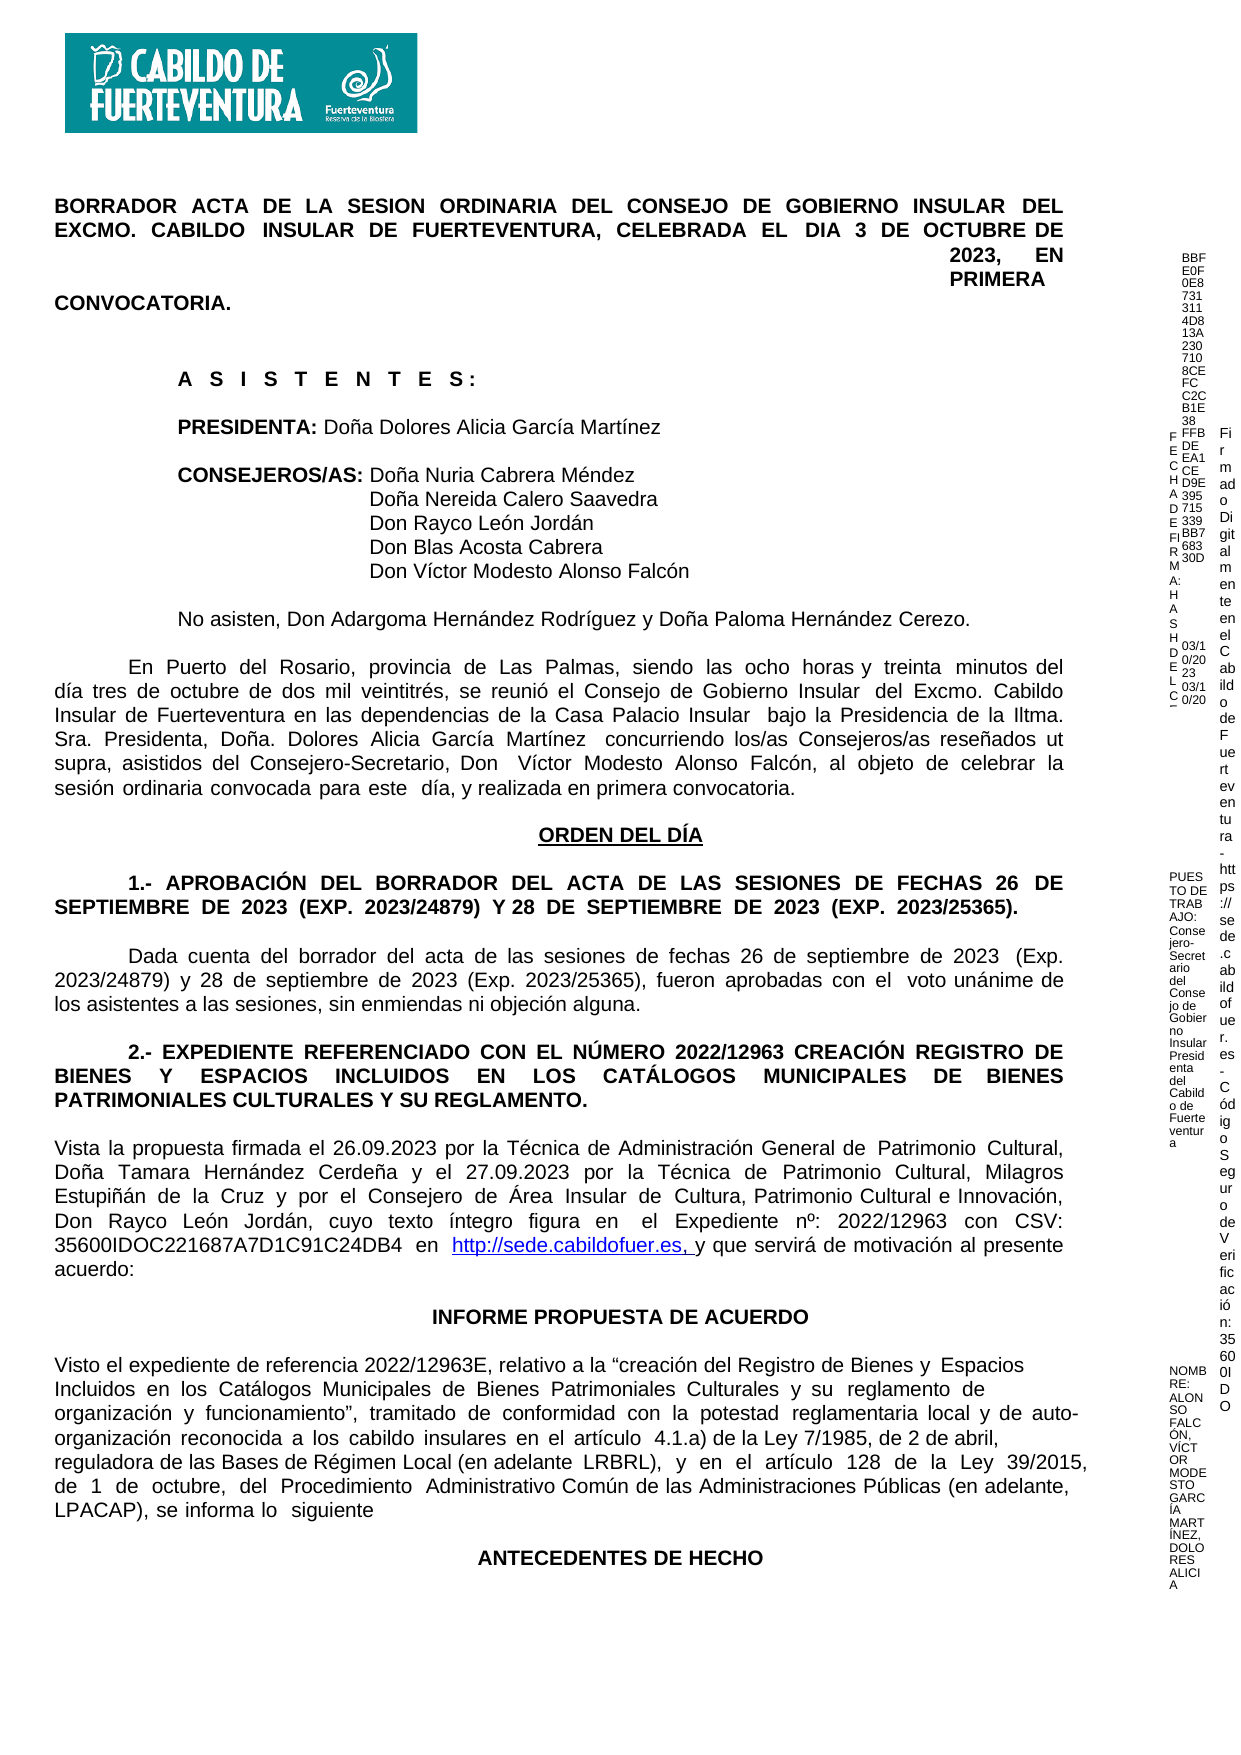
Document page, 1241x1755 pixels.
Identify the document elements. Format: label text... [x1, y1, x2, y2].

text CONSEJEROS/AS: Doña Nuria Cabrera Méndez [177, 415, 1179, 706]
subtitle ANTECEDENTES DE HECHO [244, 1498, 997, 1522]
text Vista la propuesta firmada el 26.09.2023 por la Técnica de Administración General de Patrimonio Cultural, Doña Tamara Hernández Cerdeña y el 27.09.2023 por la Técnica de Patrimonio Cultural, Milagros Estupiñán de la Cruz y por el Consejero de Área Insular de Cultura, Patrimonio Cultural e Innovación, Don Rayco León Jordán, cuyo texto íntegro figura en el Expediente nº: 2022/12963 con CSV: 35600IDOC221687A7D1C91C24DB4 en http://sede.cabildofuer.es, y que servirá de motivación al presente acuerdo: [54, 1088, 1064, 1233]
subtitle ORDEN DEL DÍA [244, 775, 997, 799]
text En Puerto del Rosario, provincia de Las Palmas, siendo las ocho horas y treinta minutos del día tres de octubre de dos mil veintitrés, se reunió el Consejo de Gobierno Insular del Excmo. Cabildo Insular de Fuerteventura en las dependencias de la Casa Palacio Insular bajo la Presidencia de la Iltma. Sra. Presidenta, Doña. Dolores Alicia García Martínez concurriendo los/as Consejeros/as reseñados ut supra, asistidos del Consejero-Secretario, Don Víctor Modesto Alonso Falcón, al objeto de celebrar la sesión ordinaria convocada para este día, y realizada en primera convocatoria. [54, 607, 1064, 752]
text PUESTO DE TRABAJO: [1169, 871, 1209, 924]
text Doña Nereida Calero Saavedra Don Rayco León Jordán [369, 439, 691, 487]
text Don Víctor Modesto Alonso Falcón [369, 511, 1167, 535]
text A S I S T E N T E S : [1209, 319, 1241, 343]
subtitle INFORME PROPUESTA DE ACUERDO [244, 1257, 997, 1281]
text PRESIDENTA: Doña Dolores Alicia García Martínez [177, 367, 1179, 391]
text Dada cuenta del borrador del acta de las sesiones de fechas 26 de septiembre de 2023 (Exp. 2023/24879) y 28 de septiembre de 2023 (Exp. 2023/25365), fueron aprobadas con el voto unánime de los asistentes a las sesiones, sin enmiendas ni objeción alguna. [54, 896, 1064, 968]
text Don Blas Acosta Cabrera [369, 487, 1167, 511]
subtitle [1179, 250, 1209, 564]
text Consejero-Secretario del Consejo de Gobierno Insular Presidenta del Cabildo de Fuerteventura [1169, 925, 1207, 1150]
text 03/10/2023 [1182, 640, 1209, 680]
text No asisten, Don Adargoma Hernández Rodríguez y Doña Paloma Hernández Cerezo. [177, 559, 1167, 583]
text BBFE0F0E87313114D813A2307108CEFCC2CB1E38 FFBDEEA1CED9E395715339BB768330D3CC2EDAE0 [1182, 253, 1207, 564]
subtitle BORRADOR ACTA DE LA SESION ORDINARIA DEL CONSEJO DE GOBIERNO INSULAR DEL EXCMO. CABILDO INSULAR DE FUERTEVENTURA, CELEBRADA EL DIA 3 DE OCTUBRE DE 2023, EN PRIMERA CONVOCATORIA. [54, 194, 1064, 314]
text ALONSO FALCÓN, VÍCTOR MODESTO GARCÍA MARTÍNEZ, DOLORES ALICIA [1169, 1392, 1207, 1592]
subtitle 2.- EXPEDIENTE REFERENCIADO CON EL NÚMERO 2022/12963 CREACIÓN REGISTRO DE BIENES Y ESPACIOS INCLUIDOS EN LOS CATÁLOGOS MUNICIPALES DE BIENES PATRIMONIALES CULTURALES Y SU REGLAMENTO. [54, 992, 1064, 1064]
text CONSEJEROS/AS: Doña Nuria Cabrera Méndez [1209, 415, 1241, 1415]
text 03/10/2023 [1182, 680, 1209, 706]
text A S I S T E N T E S : [177, 319, 1179, 343]
text FECHA DE FIRMA: HASH DEL CERTIFICADO: [1169, 430, 1184, 706]
subtitle 1.- APROBACIÓN DEL BORRADOR DEL ACTA DE LAS SESIONES DE FECHAS 26 DE SEPTIEMBRE DE 2023 (EXP. 2023/24879) Y 28 DE SEPTIEMBRE DE 2023 (EXP. 2023/25365). [1167, 870, 1209, 1175]
text Visto el expediente de referencia 2022/12963E, relativo a la “creación del Registro de Bienes y Espacios Incluidos en los Catálogos Municipales de Bienes Patrimoniales Culturales y su reglamento de organización y funcionamiento”, tramitado de conformidad con la potestad reglamentaria local y de auto-organización reconocida a los cabildo insulares en el artículo 4.1.a) de la Ley 7/1985, de 2 de abril, reguladora de las Bases de Régimen Local (en adelante LRBRL), y en el artículo 128 de la Ley 39/2015, de 1 de octubre, del Procedimiento Administrativo Común de las Administraciones Públicas (en adelante, LPACAP), se informa lo siguiente [54, 1305, 1101, 1474]
text Firmado Digitalmente en el Cabildo de Fuerteventura - https://sede.cabildofuer.es - Código Seguro de Verificación: 35600IDOC205DA08C3818C7143A1 [1219, 425, 1236, 1415]
text NOMBRE: [1169, 1364, 1209, 1391]
subtitle 1.- APROBACIÓN DEL BORRADOR DEL ACTA DE LAS SESIONES DE FECHAS 26 DE SEPTIEMBRE DE 2023 (EXP. 2023/24879) Y 28 DE SEPTIEMBRE DE 2023 (EXP. 2023/25365). [54, 823, 1064, 871]
